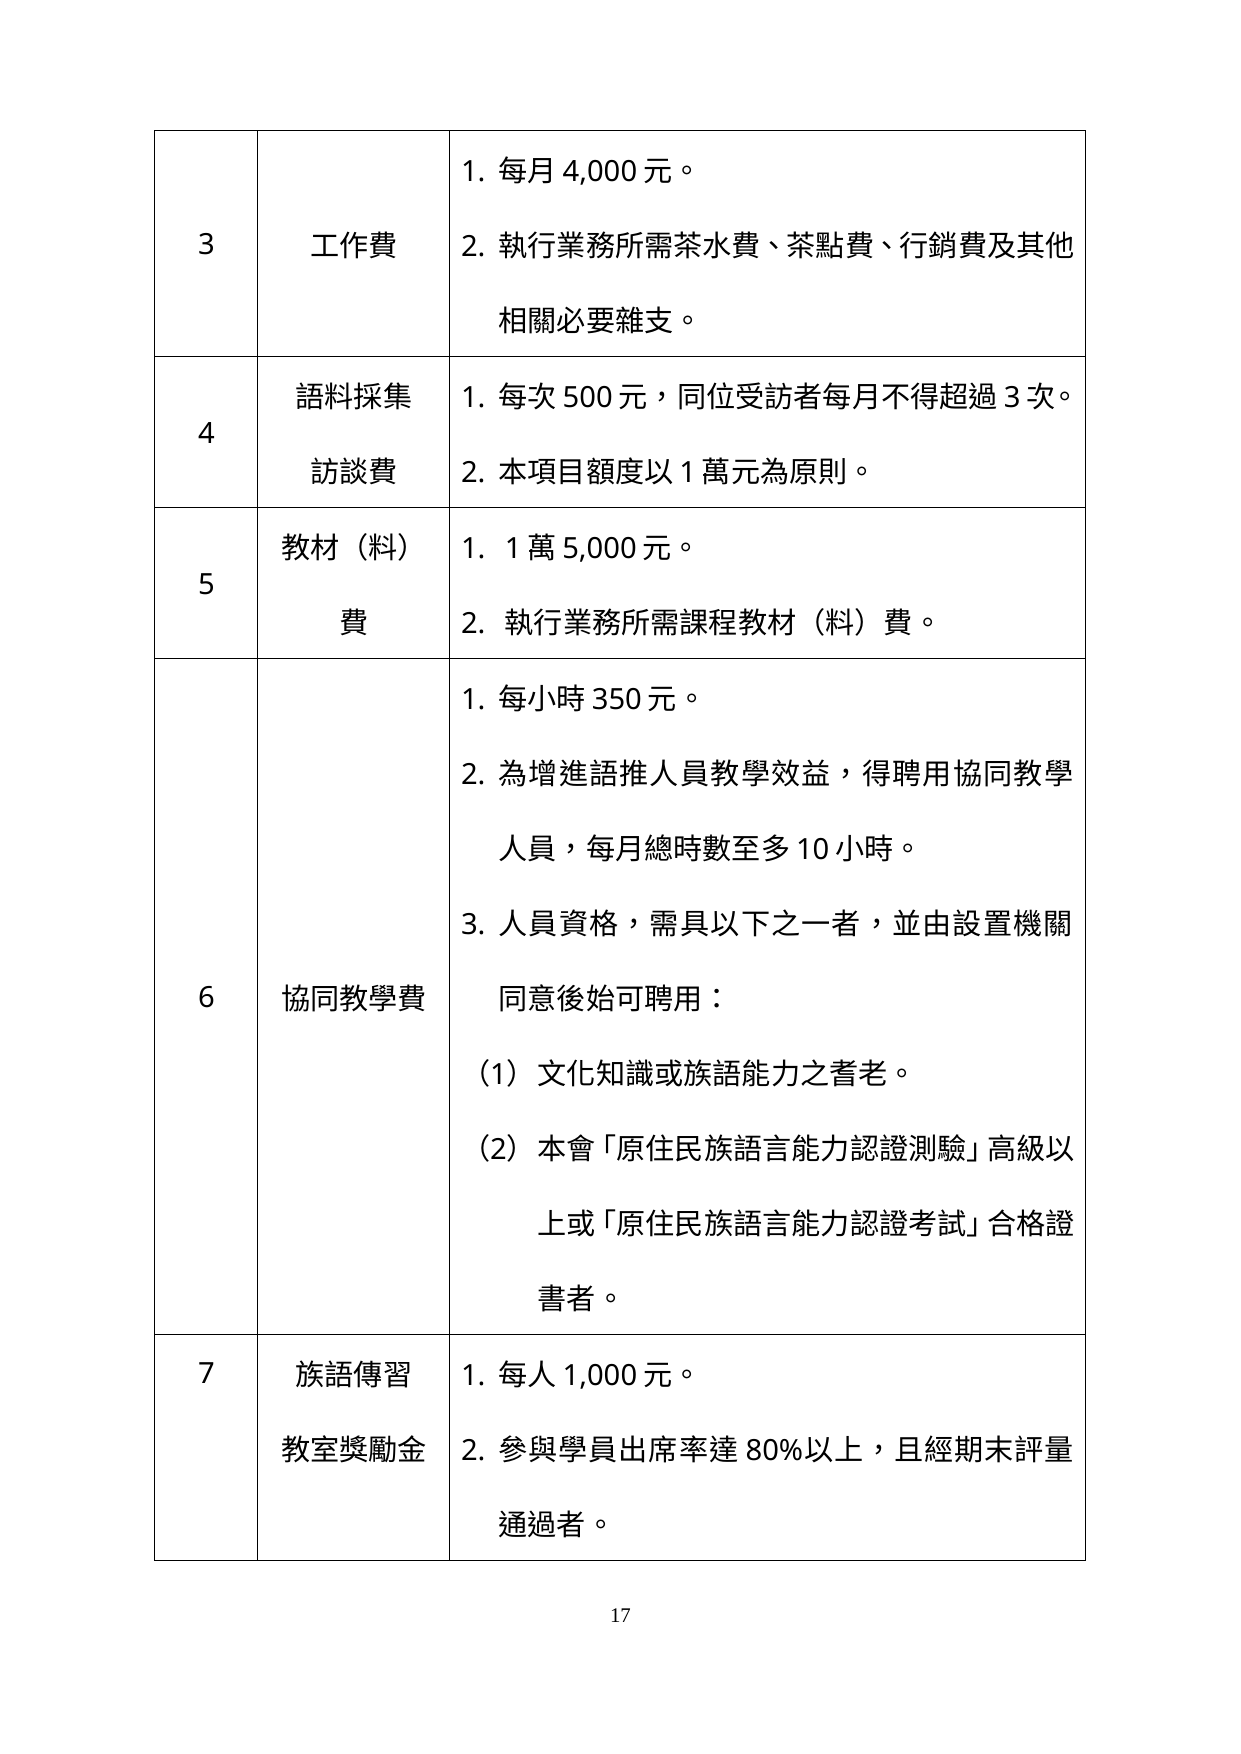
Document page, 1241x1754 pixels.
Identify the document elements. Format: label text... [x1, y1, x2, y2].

table_cell 族語傳習 教室獎勵金 [258, 1335, 449, 1560]
table_cell 工作費 [258, 131, 449, 356]
table_cell 7 [155, 1335, 257, 1560]
table_cell 1萬5,000元。 執行業務所需課程教材（料）費。 [450, 508, 1085, 658]
table_cell 6 [155, 659, 257, 1334]
table_cell 4 [155, 357, 257, 507]
table_cell 教材（料）費 [258, 508, 449, 658]
table_cell 每小時350元。 為增進語推人員教學效益，得聘用協同教學人員，每月總時數至多10小時。 人員資格，需具以下之一者，並由設置機關同意後始可聘用： 文化知識或族語能力之耆老。 本會「原住民族語言能力認證測驗」高級以上或「原住民族語言能力認證考試」合格證書者。 [450, 659, 1085, 1334]
table_cell 每人1,000元。 參與學員出席率達80%以上，且經期末評量通過者。 期末評量由本會或設置機關頒布。 [450, 1335, 1085, 1560]
table_cell 5 [155, 508, 257, 658]
table_cell 每月4,000元。 執行業務所需茶水費、茶點費、行銷費及其他相關必要雜支。 [450, 131, 1085, 356]
table_cell 語料採集 訪談費 [258, 357, 449, 507]
table_cell 協同教學費 [258, 659, 449, 1334]
table_cell 每次500元，同位受訪者每月不得超過3次。 本項目額度以1萬元為原則。 [450, 357, 1085, 507]
table_cell 3 [155, 131, 257, 356]
